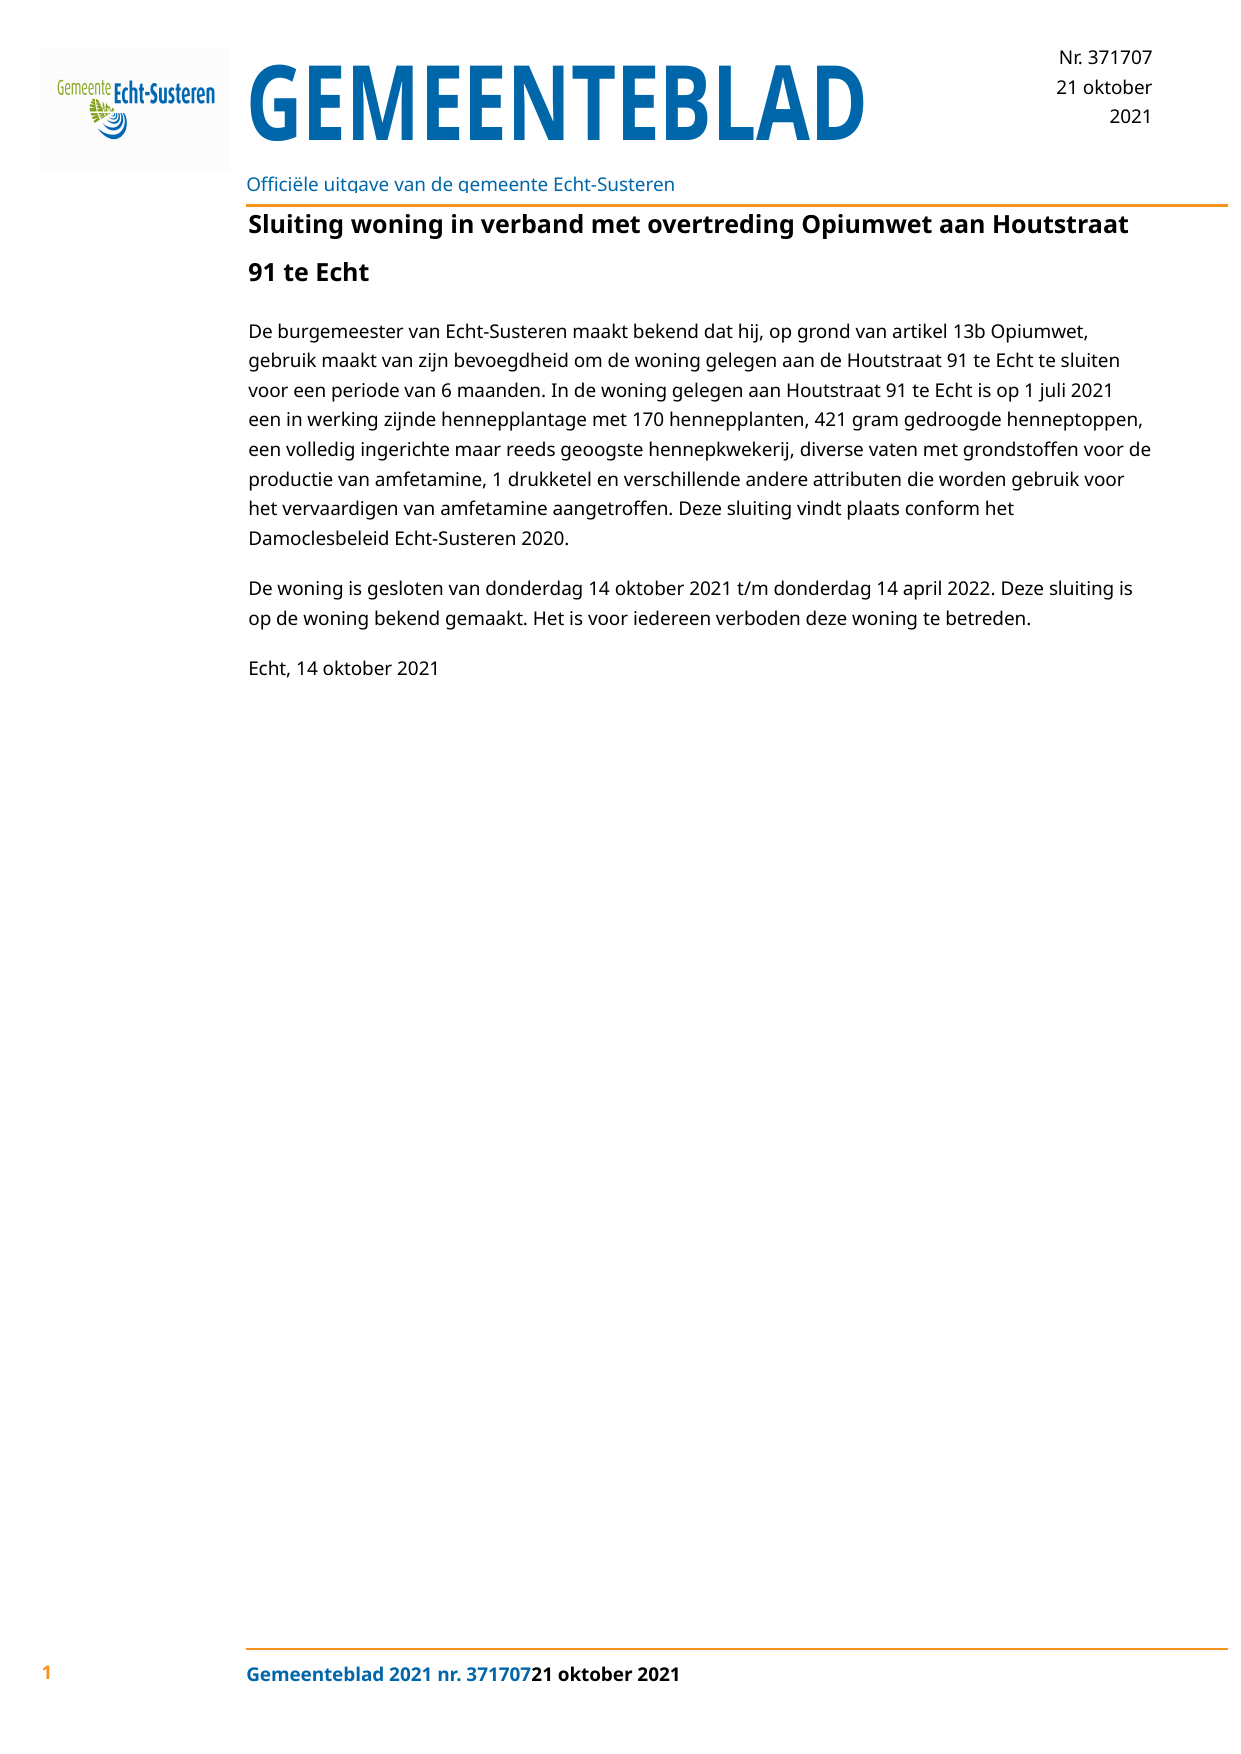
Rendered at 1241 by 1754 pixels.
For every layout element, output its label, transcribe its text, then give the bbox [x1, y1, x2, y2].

text De burgemeester van Echt-Susteren maakt bekend dat hij, op grond van artikel 13b Opiumwet, gebruik maakt van zijn bevoegdheid om de woning gelegen aan de Houtstraat 91 te Echt te sluiten voor een periode van 6 maanden. In de woning gelegen aan Houtstraat 91 te Echt is op 1 juli 2021 een in werking zijnde hennepplantage met 170 hennepplanten, 421 gram gedroogde henneptoppen, een volledig ingerichte maar reeds geoogste hennepkwekerij, diverse vaten met grondstoffen voor de productie van amfetamine, 1 drukketel en verschillende andere attributen die worden gebruik voor het vervaardigen van amfetamine aangetroffen. Deze sluiting vindt plaats conform het Damoclesbeleid Echt-Susteren 2020. [248, 318, 1152, 551]
text Echt, 14 oktober 2021 [248, 655, 1152, 681]
text Sluiting woning in verband met overtreding Opiumwet aan Houtstraat 91 te Echt [248, 207, 1152, 288]
text De woning is gesloten van donderdag 14 oktober 2021 t/m donderdag 14 april 2022. Deze sluiting is op de woning bekend gemaakt. Het is voor iedereen verboden deze woning te betreden. [248, 575, 1152, 631]
picture [41, 47, 231, 172]
